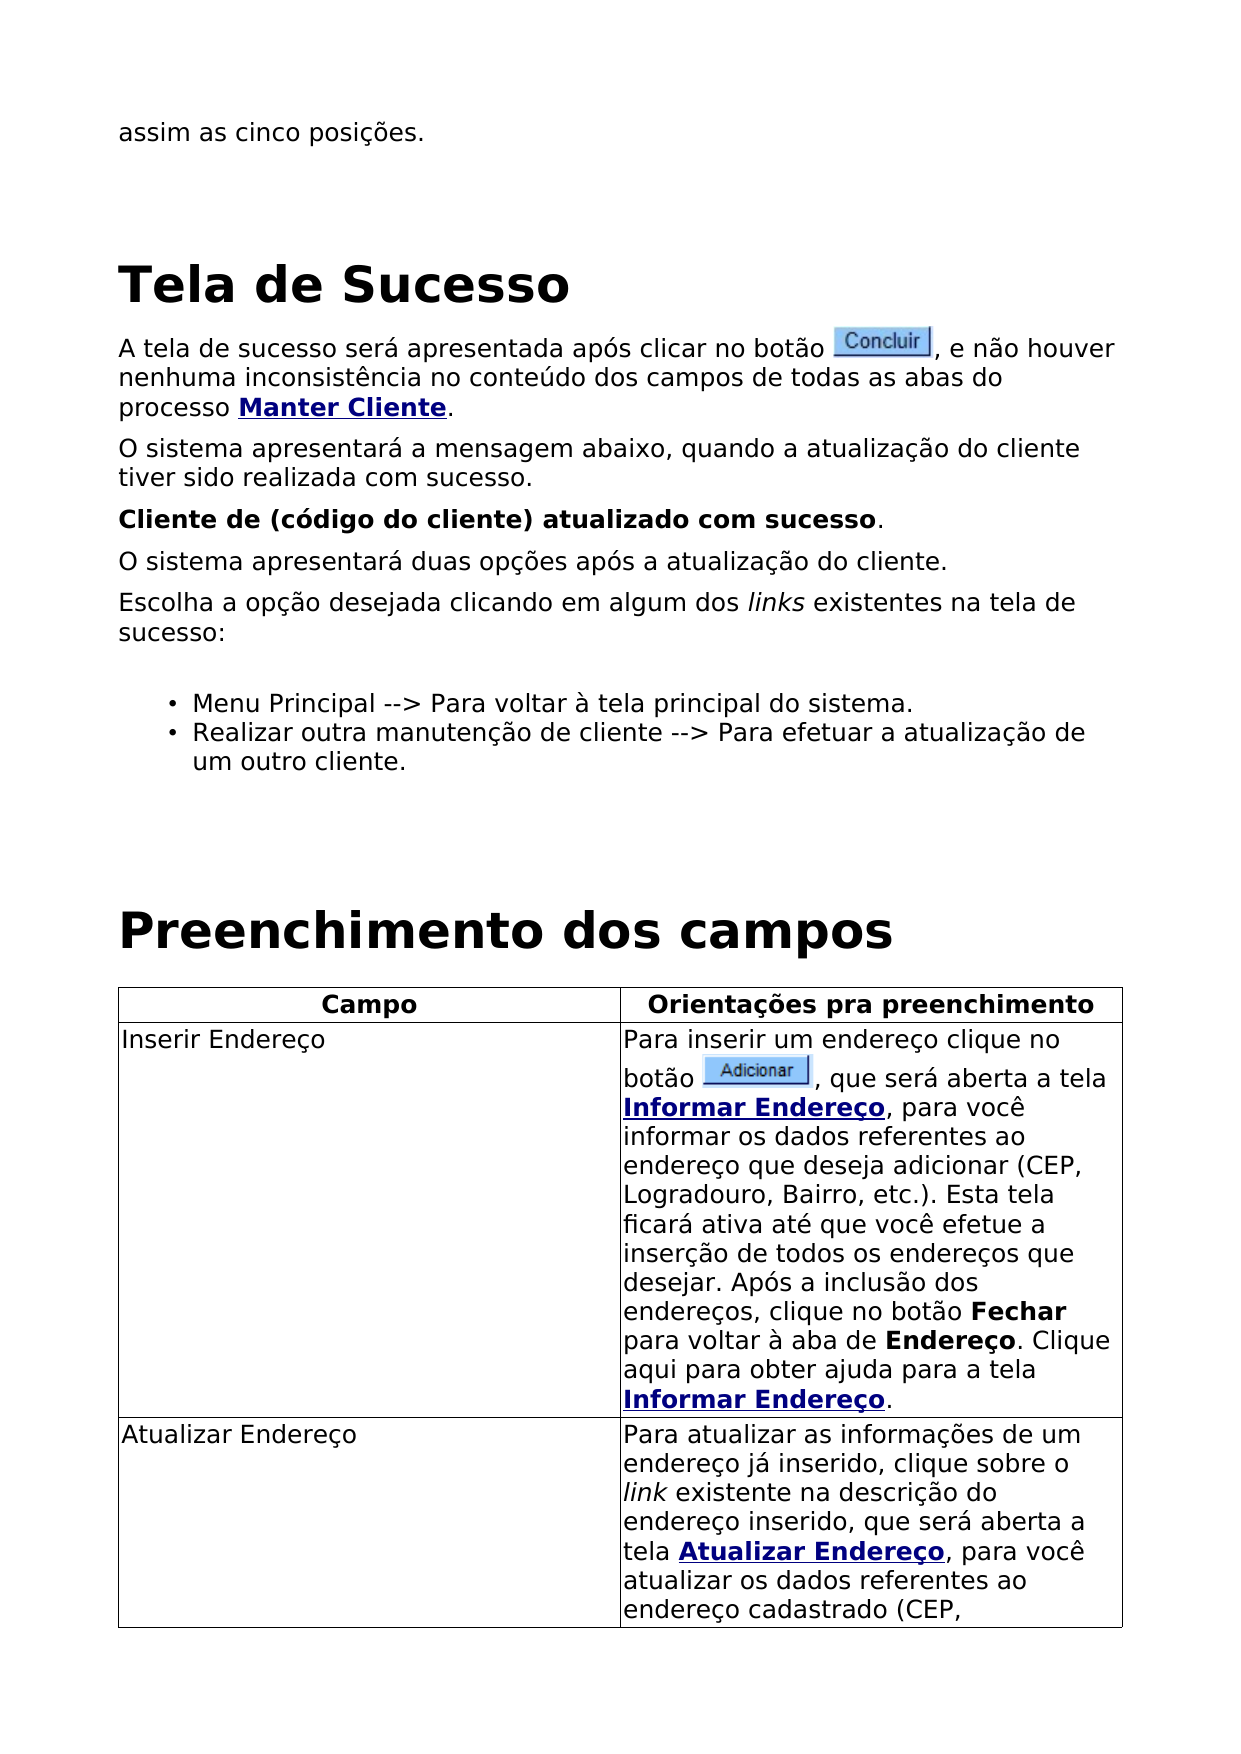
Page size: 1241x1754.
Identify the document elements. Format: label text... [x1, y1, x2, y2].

table_cell Para atualizar as informações de um endereço já inserido, clique sobre o link existente na descrição do endereço inserido, que será aberta a tela Atualizar Endereço, para você atualizar os dados referentes ao endereço cadastrado (CEP, [621, 1418, 1122, 1627]
list Menu Principal --> Para voltar à tela principal do sistema. [177, 689, 1122, 718]
subtitle Preenchimento dos campos [118, 902, 1122, 960]
text Cliente de (código do cliente) atualizado com sucesso. [118, 505, 1122, 534]
table_header Campo [119, 988, 620, 1022]
text assim as cinco posições. [118, 118, 1122, 147]
table_cell Atualizar Endereço [119, 1418, 620, 1627]
text O sistema apresentará a mensagem abaixo, quando a atualização do cliente tiver sido realizada com sucesso. [118, 434, 1122, 493]
subtitle Tela de Sucesso [118, 256, 1122, 314]
table_cell Para inserir um endereço clique no botão , que será aberta a tela Informar Endereço, para você informar os dados referentes ao endereço que deseja adicionar (CEP, Logradouro, Bairro, etc.). Esta tela ficará ativa até que você efetue a inserção de todos os endereços que desejar. Após a inclusão dos endereços, clique no botão Fechar para voltar à aba de Endereço. Clique aqui para obter ajuda para a tela Informar Endereço. [621, 1023, 1122, 1417]
picture [702, 1054, 814, 1088]
text O sistema apresentará duas opções após a atualização do cliente. [118, 547, 1122, 576]
text A tela de sucesso será apresentada após clicar no botão , e não houver nenhuma inconsistência no conteúdo dos campos de todas as abas do processo Manter Cliente. [118, 326, 1122, 422]
table_header Orientações pra preenchimento [621, 988, 1122, 1022]
list Realizar outra manutenção de cliente --> Para efetuar a atualização de um outro cliente. [177, 718, 1122, 776]
text Escolha a opção desejada clicando em algum dos links existentes na tela de sucesso: [118, 588, 1122, 647]
picture [833, 326, 934, 358]
table_cell Inserir Endereço [119, 1023, 620, 1417]
